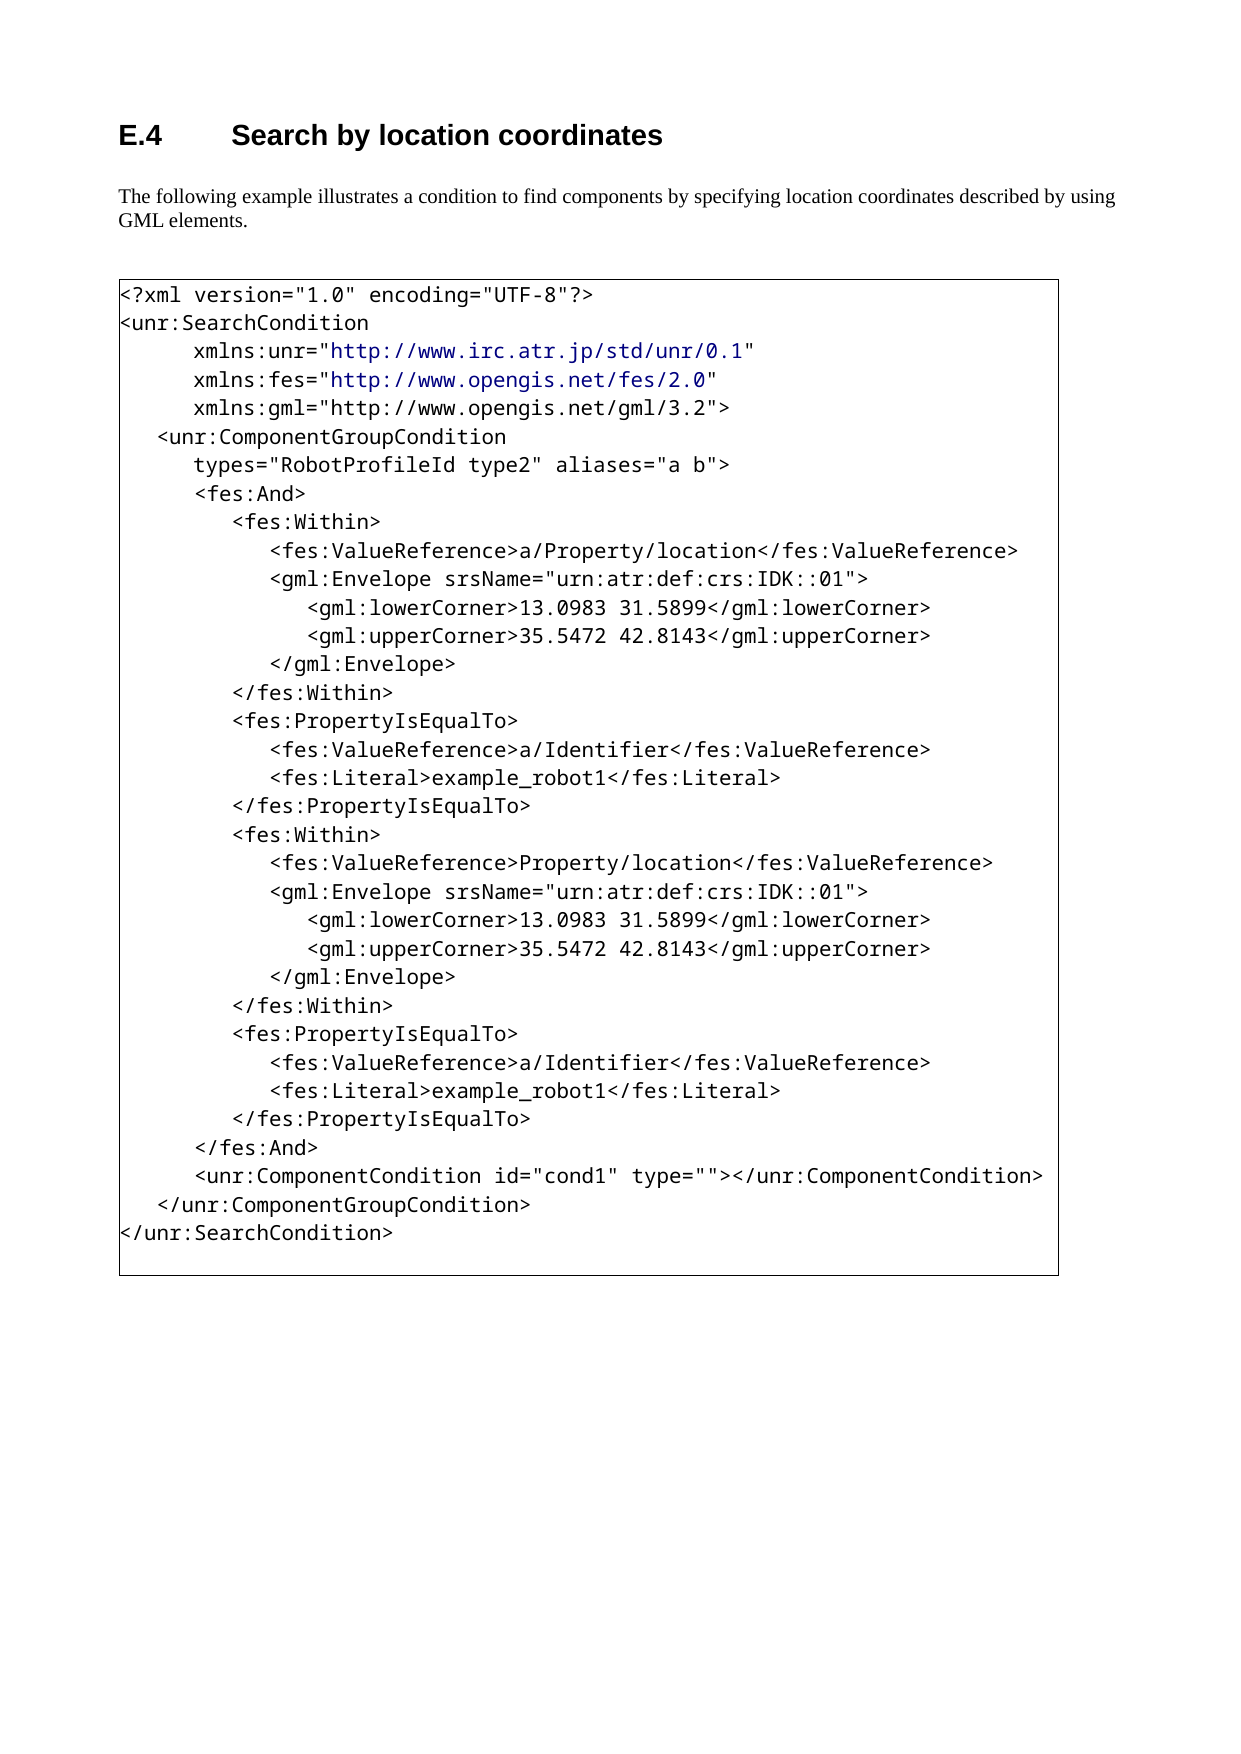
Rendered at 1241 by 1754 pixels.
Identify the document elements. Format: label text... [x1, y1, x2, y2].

title Search by location coordinates [118, 118, 1122, 152]
text The following example illustrates a condition to find components by specifying location coordinates described by using GML elements. [118, 184, 1122, 232]
